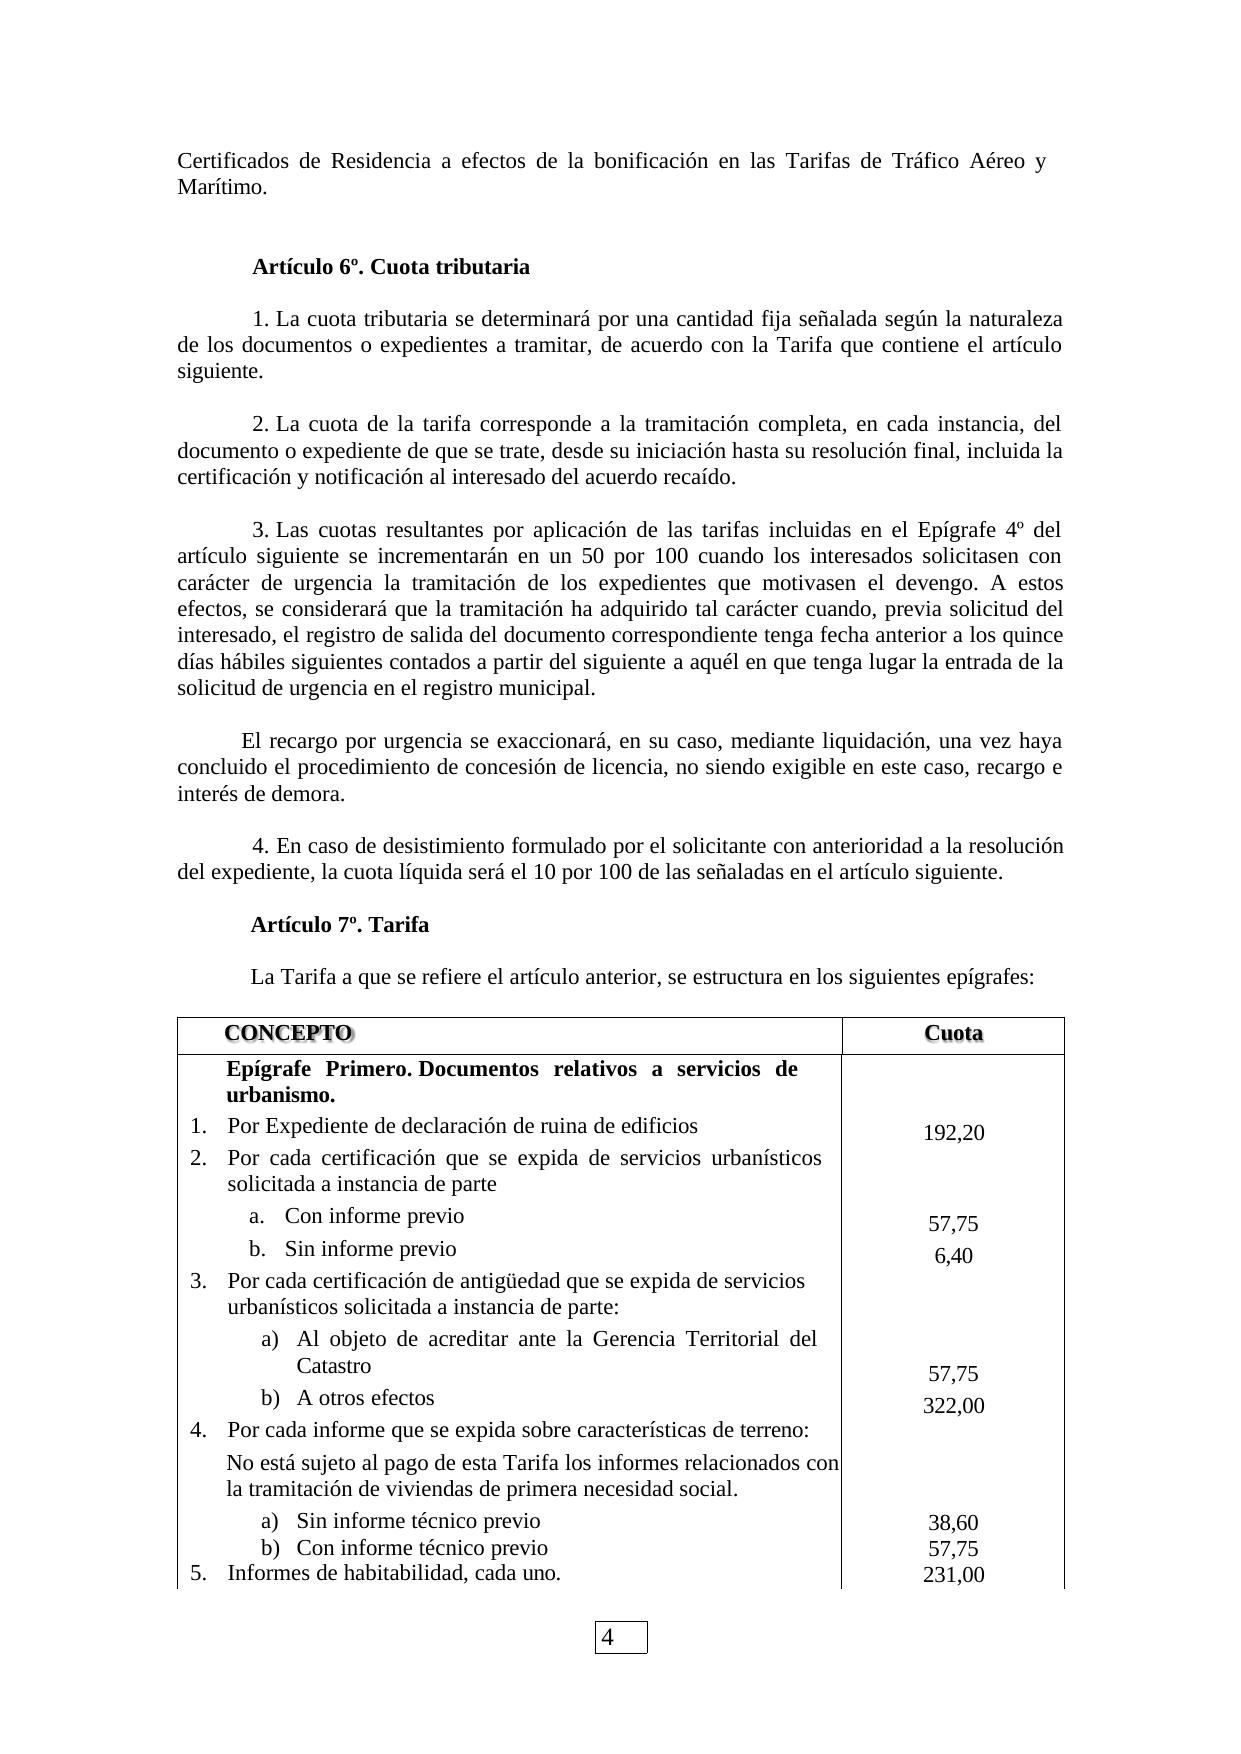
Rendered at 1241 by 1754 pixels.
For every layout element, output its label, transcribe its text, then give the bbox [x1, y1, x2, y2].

table_header Cuota [843, 1018, 1064, 1054]
table_cell Epígrafe Primero. Documentos relativos a servicios de urbanismo. Por Expediente de declaración de ruina de edificios Por cada certificación que se expida de servicios urbanísticos solicitada a instancia de parte Con informe previo Sin informe previo Por cada certificación de antigüedad que se expida de servicios urbanísticos solicitada a instancia de parte: Al objeto de acreditar ante la Gerencia Territorial del Catastro A otros efectos Por cada informe que se expida sobre características de terreno: No está sujeto al pago de esta Tarifa los informes relacionados con la tramitación de viviendas de primera necesidad social. Sin informe técnico previo Con informe técnico previo Informes de habitabilidad, cada uno. [178, 1055, 841, 1588]
text Certificados de Residencia a efectos de la bonificación en las Tarifas de Tráfico Aéreo y Marítimo. [177, 147, 1076, 199]
subtitle Artículo 6º. Cuota tributaria [252, 253, 1076, 279]
text El recargo por urgencia se exaccionará, en su caso, mediante liquidación, una vez haya concluido el procedimiento de concesión de licencia, no siendo exigible en este caso, recargo e interés de demora. [177, 727, 1064, 806]
list La cuota tributaria se determinará por una cantidad fija señalada según la naturaleza de los documentos o expedientes a tramitar, de acuerdo con la Tarifa que contiene el artículo siguiente. [177, 305, 1064, 384]
table_cell 192,20 57,75 6,40 57,75 322,00 38,60 57,75 231,00 [842, 1055, 1064, 1588]
subtitle Artículo 7º. Tarifa [250, 911, 1076, 938]
text La Tarifa a que se refiere el artículo anterior, se estructura en los siguientes epígrafes: [250, 963, 1076, 990]
list La cuota de la tarifa corresponde a la tramitación completa, en cada instancia, del documento o expediente de que se trate, desde su iniciación hasta su resolución final, incluida la certificación y notificación al interesado del acuerdo recaído. [177, 410, 1063, 489]
list En caso de desistimiento formulado por el solicitante con anterioridad a la resolución del expediente, la cuota líquida será el 10 por 100 de las señaladas en el artículo siguiente. [177, 833, 1064, 884]
list Las cuotas resultantes por aplicación de las tarifas incluidas en el Epígrafe 4º del artículo siguiente se incrementarán en un 50 por 100 cuando los interesados solicitasen con carácter de urgencia la tramitación de los expedientes que motivasen el devengo. A estos efectos, se considerará que la tramitación ha adquirido tal carácter cuando, previa solicitud del interesado, el registro de salida del documento correspondiente tenga fecha anterior a los quince días hábiles siguientes contados a partir del siguiente a aquél en que tenga lugar la entrada de la solicitud de urgencia en el registro municipal. [177, 516, 1064, 700]
table_header CONCEPTO [178, 1018, 842, 1054]
